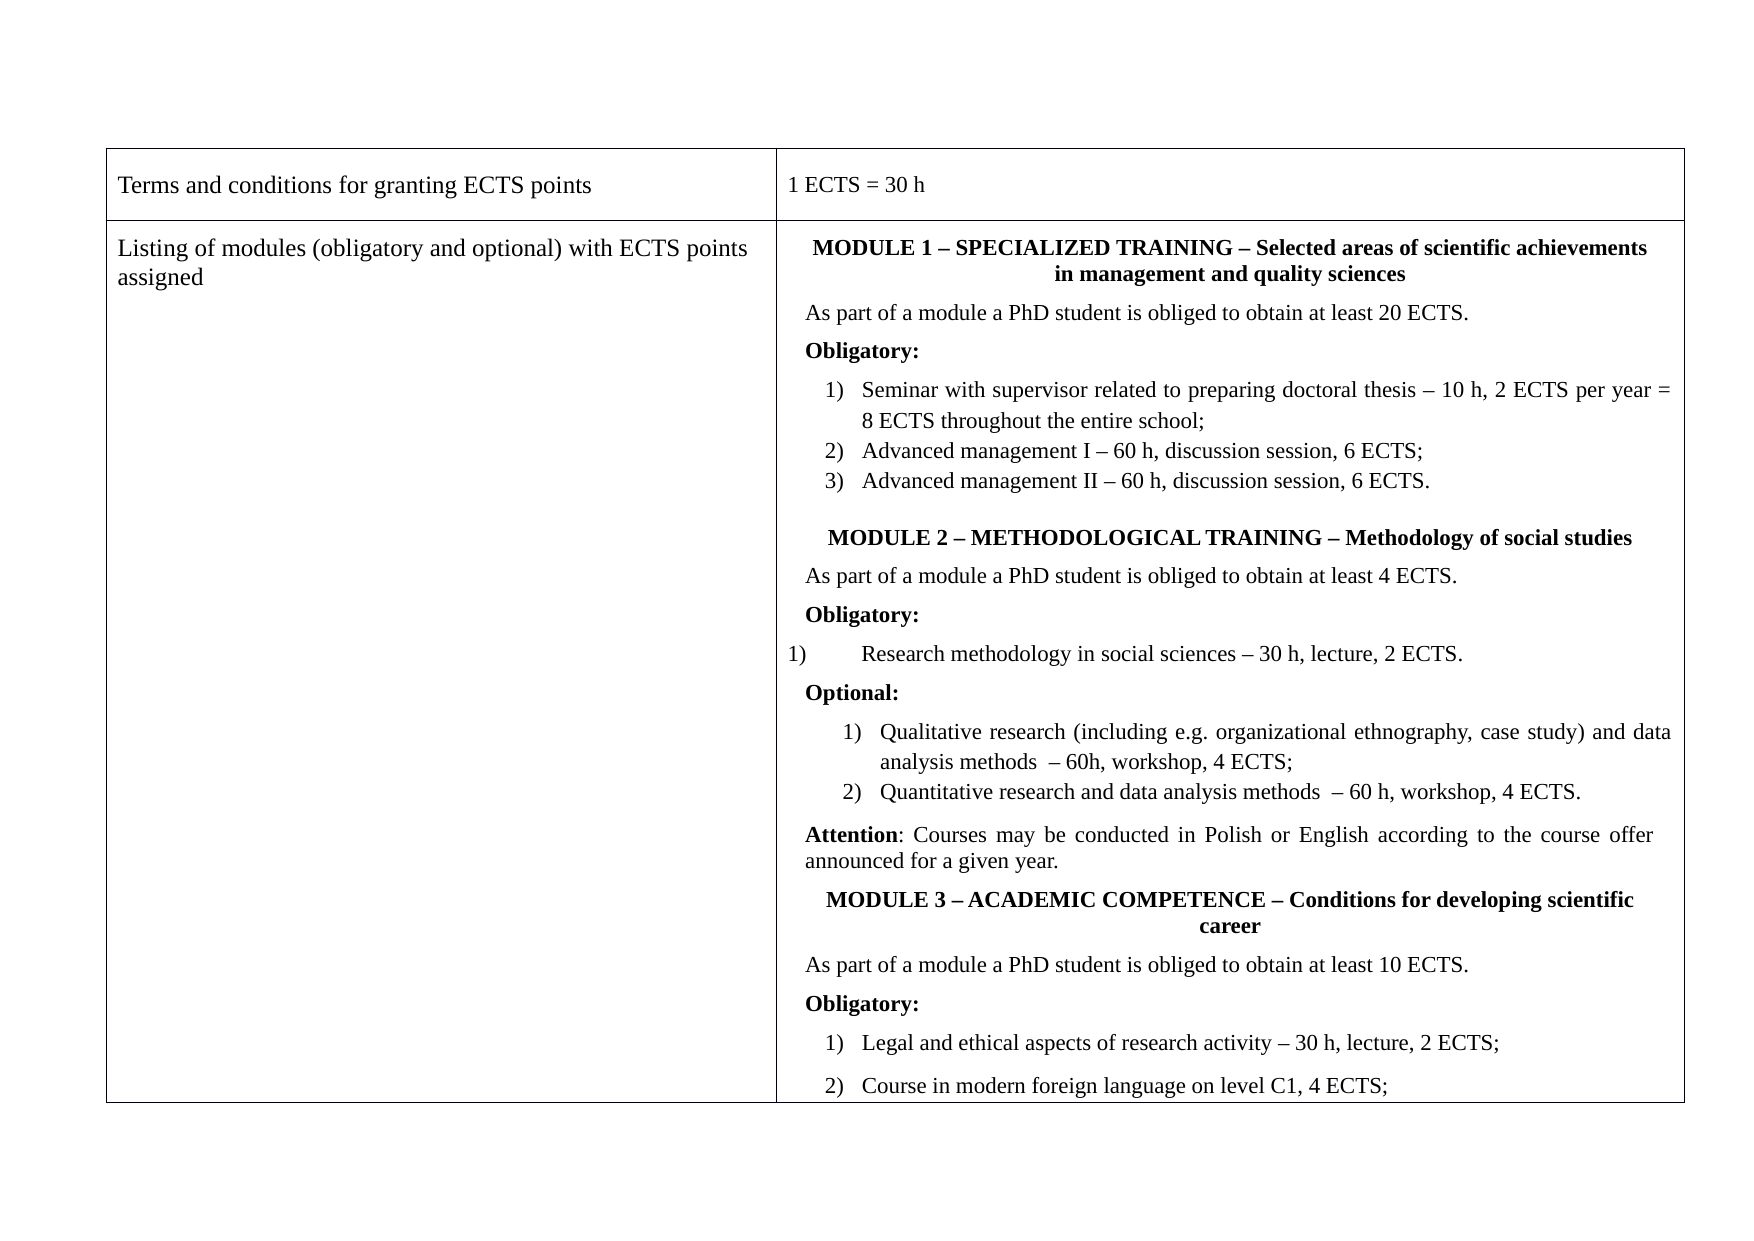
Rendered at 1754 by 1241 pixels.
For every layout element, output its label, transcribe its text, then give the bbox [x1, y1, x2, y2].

table_cell MODULE 1 – SPECIALIZED TRAINING – Selected areas of scientific achievements in management and quality sciences As part of a module a PhD student is obliged to obtain at least 20 ECTS. Obligatory: Seminar with supervisor related to preparing doctoral thesis – 10 h, 2 ECTS per year = 8 ECTS throughout the entire school; Advanced management I – 60 h, discussion session, 6 ECTS; Advanced management II – 60 h, discussion session, 6 ECTS. MODULE 2 – METHODOLOGICAL TRAINING – Methodology of social studies As part of a module a PhD student is obliged to obtain at least 4 ECTS. Obligatory: Research methodology in social sciences – 30 h, lecture, 2 ECTS. Optional: Qualitative research (including e.g. organizational ethnography, case study) and data analysis methods – 60h, workshop, 4 ECTS; Quantitative research and data analysis methods – 60 h, workshop, 4 ECTS. Attention: Courses may be conducted in Polish or English according to the course offer announced for a given year. MODULE 3 – ACADEMIC COMPETENCE – Conditions for developing scientific career As part of a module a PhD student is obliged to obtain at least 10 ECTS. Obligatory: Legal and ethical aspects of research activity – 30 h, lecture, 2 ECTS; Course in modern foreign language on level C1, 4 ECTS; Health and Safety of Education course, 4 h, 0 ECTS. Optional: As part of the module DS may offer PhD student the following courses to choose: Scientific career management (including communication in science and business, time management) – 30 h, discussion session, 3 ECTS; Financing scientific research and research project management – 60 h, discussion session, 4 ECTS; Scientific writing and paper development workshops – 20 h each year (in total 80 h), workshop, 2 ECST per year = 8 ECTS throughout the entire school; Participation in summer school – 20 h, practice, 1 ECTS. MODULE 4 – PROFESSIONAL COMPETENCE AND SOFT SKILLS – Preparation for teaching As part of a module a PhD student is obliged to obtain at least 8 ECTS. Obligatory: Fundamentals of academic teaching – 30 h, discussion session, 3 ECTS; Teaching practice specified by Practice Regulations – 15 h per year, 60 h during the whole school, 1 ECTS per year = 4 ECTS throughout the entire school. Optional: As part of the module DS may offer PhD student the following courses to choose: Modern methods and techniques for running classes – 15 h, workshop, 1 ECTS; Voice emission with elements of rhetoric – 15 h, workshop, 1 ECTS; Academic tutoring – 15 h, workshop, 1 ECTS; Designing classes – 15 h, workshop, 1 ECTS. Attention: Courses may be conducted in Polish or English according to the course offer announced for a given year. [777, 221, 1684, 1102]
table_cell Listing of modules (obligatory and optional) with ECTS points assigned [107, 221, 776, 1102]
table_cell 1 ECTS = 30 h [777, 149, 1684, 220]
table_cell Terms and conditions for granting ECTS points [107, 149, 776, 220]
